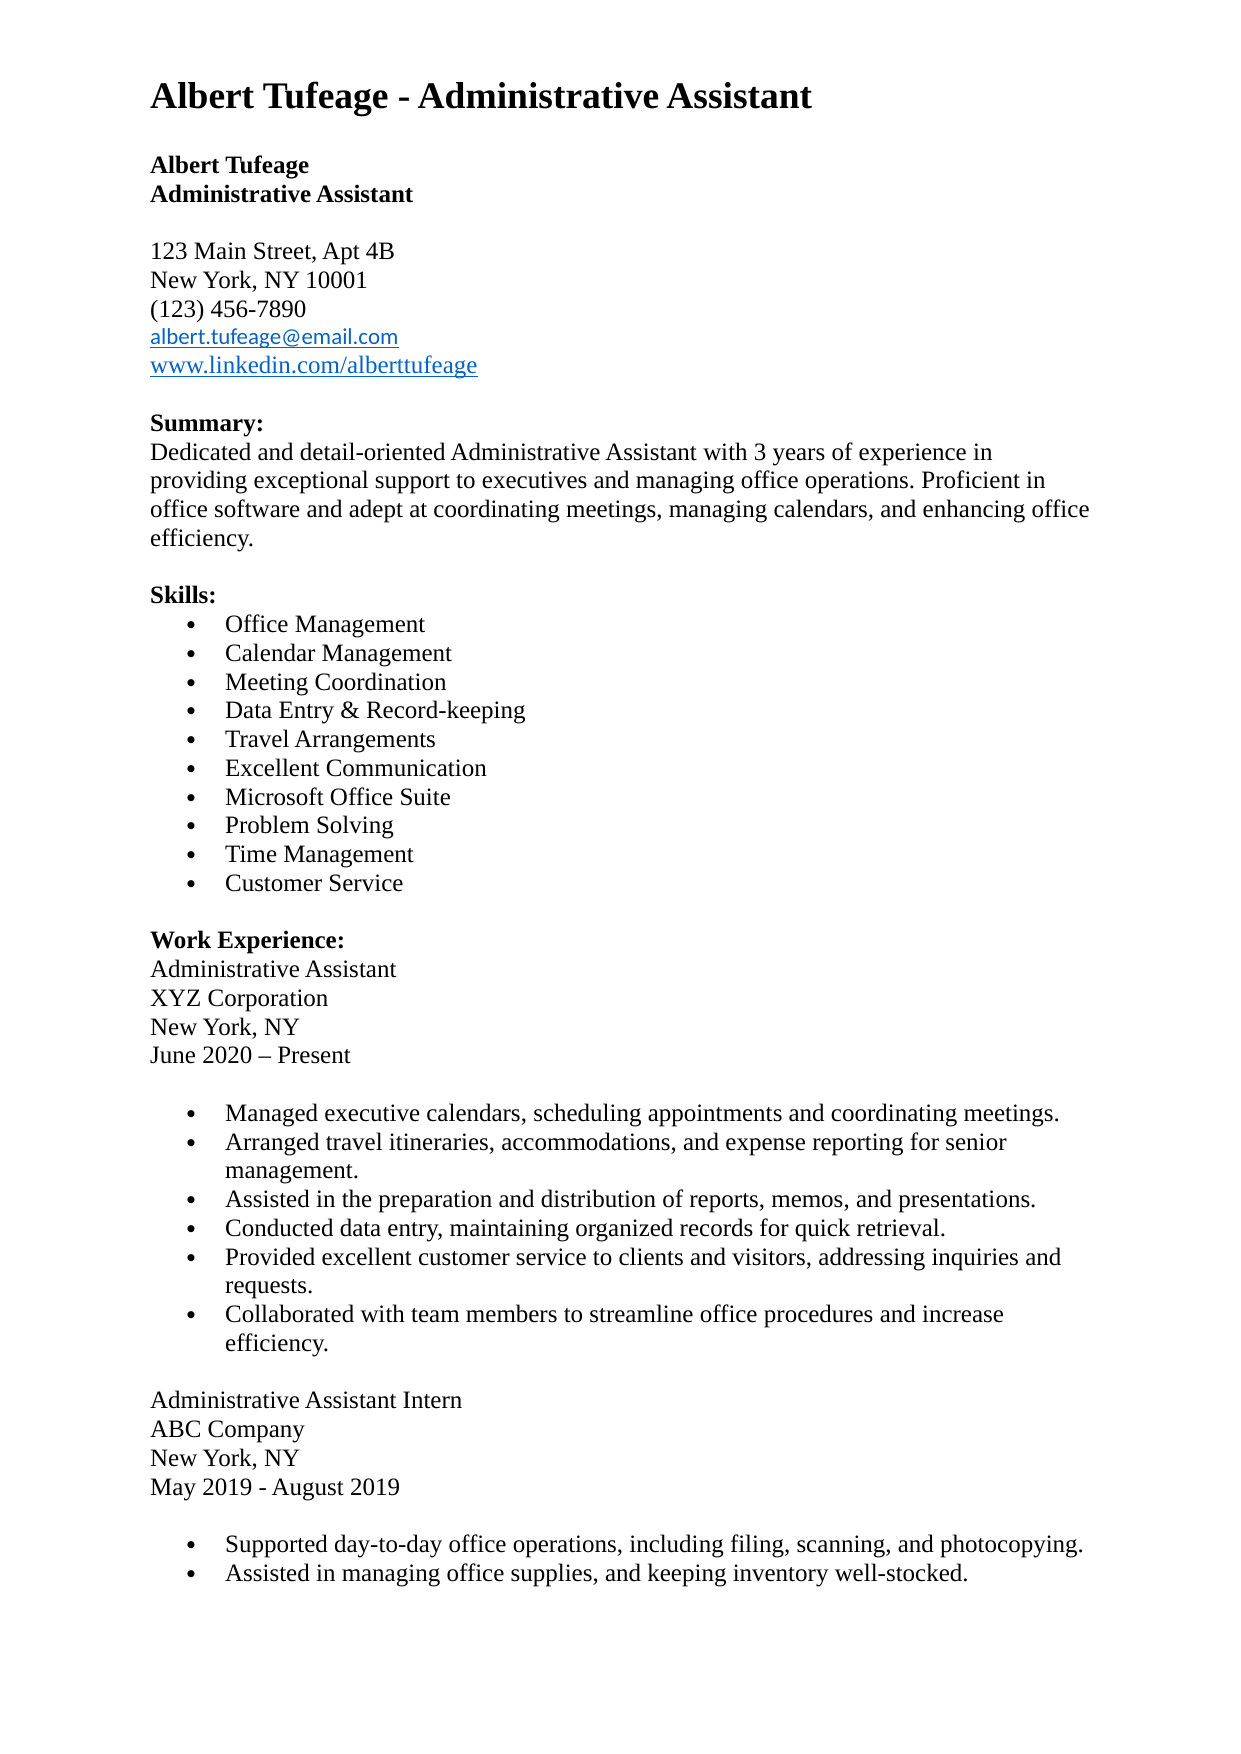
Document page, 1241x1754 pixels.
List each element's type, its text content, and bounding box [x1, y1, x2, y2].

list Microsoft Office Suite [187, 782, 1090, 811]
text Skills: [150, 581, 1090, 609]
list Problem Solving [187, 811, 1090, 839]
list Data Entry & Record-keeping [187, 696, 1090, 724]
list Excellent Communication [187, 753, 1090, 782]
list Office Management [187, 609, 1090, 638]
list Arranged travel itineraries, accommodations, and expense reporting for senior management. [187, 1127, 1090, 1184]
list Calendar Management [187, 638, 1090, 667]
list Travel Arrangements [187, 724, 1090, 753]
list Meeting Coordination [187, 667, 1090, 696]
list Assisted in the preparation and distribution of reports, memos, and presentations. [187, 1184, 1090, 1213]
list Time Management [187, 839, 1090, 868]
list Assisted in managing office supplies, and keeping inventory well-stocked. [187, 1558, 1090, 1587]
text www.linkedin.com/alberttufeage [150, 351, 1090, 379]
list Customer Service [187, 868, 1090, 897]
text Administrative Assistant Intern ABC Company New York, NY May 2019 - August 2019 [150, 1386, 1090, 1501]
list Collaborated with team members to streamline office procedures and increase efficiency. [187, 1299, 1090, 1357]
list Supported day-to-day office operations, including filing, scanning, and photocopying. [187, 1529, 1090, 1558]
text 123 Main Street, Apt 4B New York, NY 10001 (123) 456-7890 albert.tufeage@email.com [150, 236, 1090, 351]
text Summary: [150, 408, 1090, 437]
text Administrative Assistant XYZ Corporation New York, NY June 2020 – Present [150, 954, 1090, 1069]
text Albert Tufeage Administrative Assistant [150, 150, 1090, 207]
list Provided excellent customer service to clients and visitors, addressing inquiries and requests. [187, 1242, 1090, 1299]
list Managed executive calendars, scheduling appointments and coordinating meetings. [187, 1098, 1090, 1127]
text Work Experience: [150, 926, 1090, 954]
list Conducted data entry, maintaining organized records for quick retrieval. [187, 1213, 1090, 1242]
text Dedicated and detail-oriented Administrative Assistant with 3 years of experience in providing exceptional support to executives and managing office operations. Proficient in office software and adept at coordinating meetings, managing calendars, and enhancing office efficiency. [150, 437, 1090, 552]
